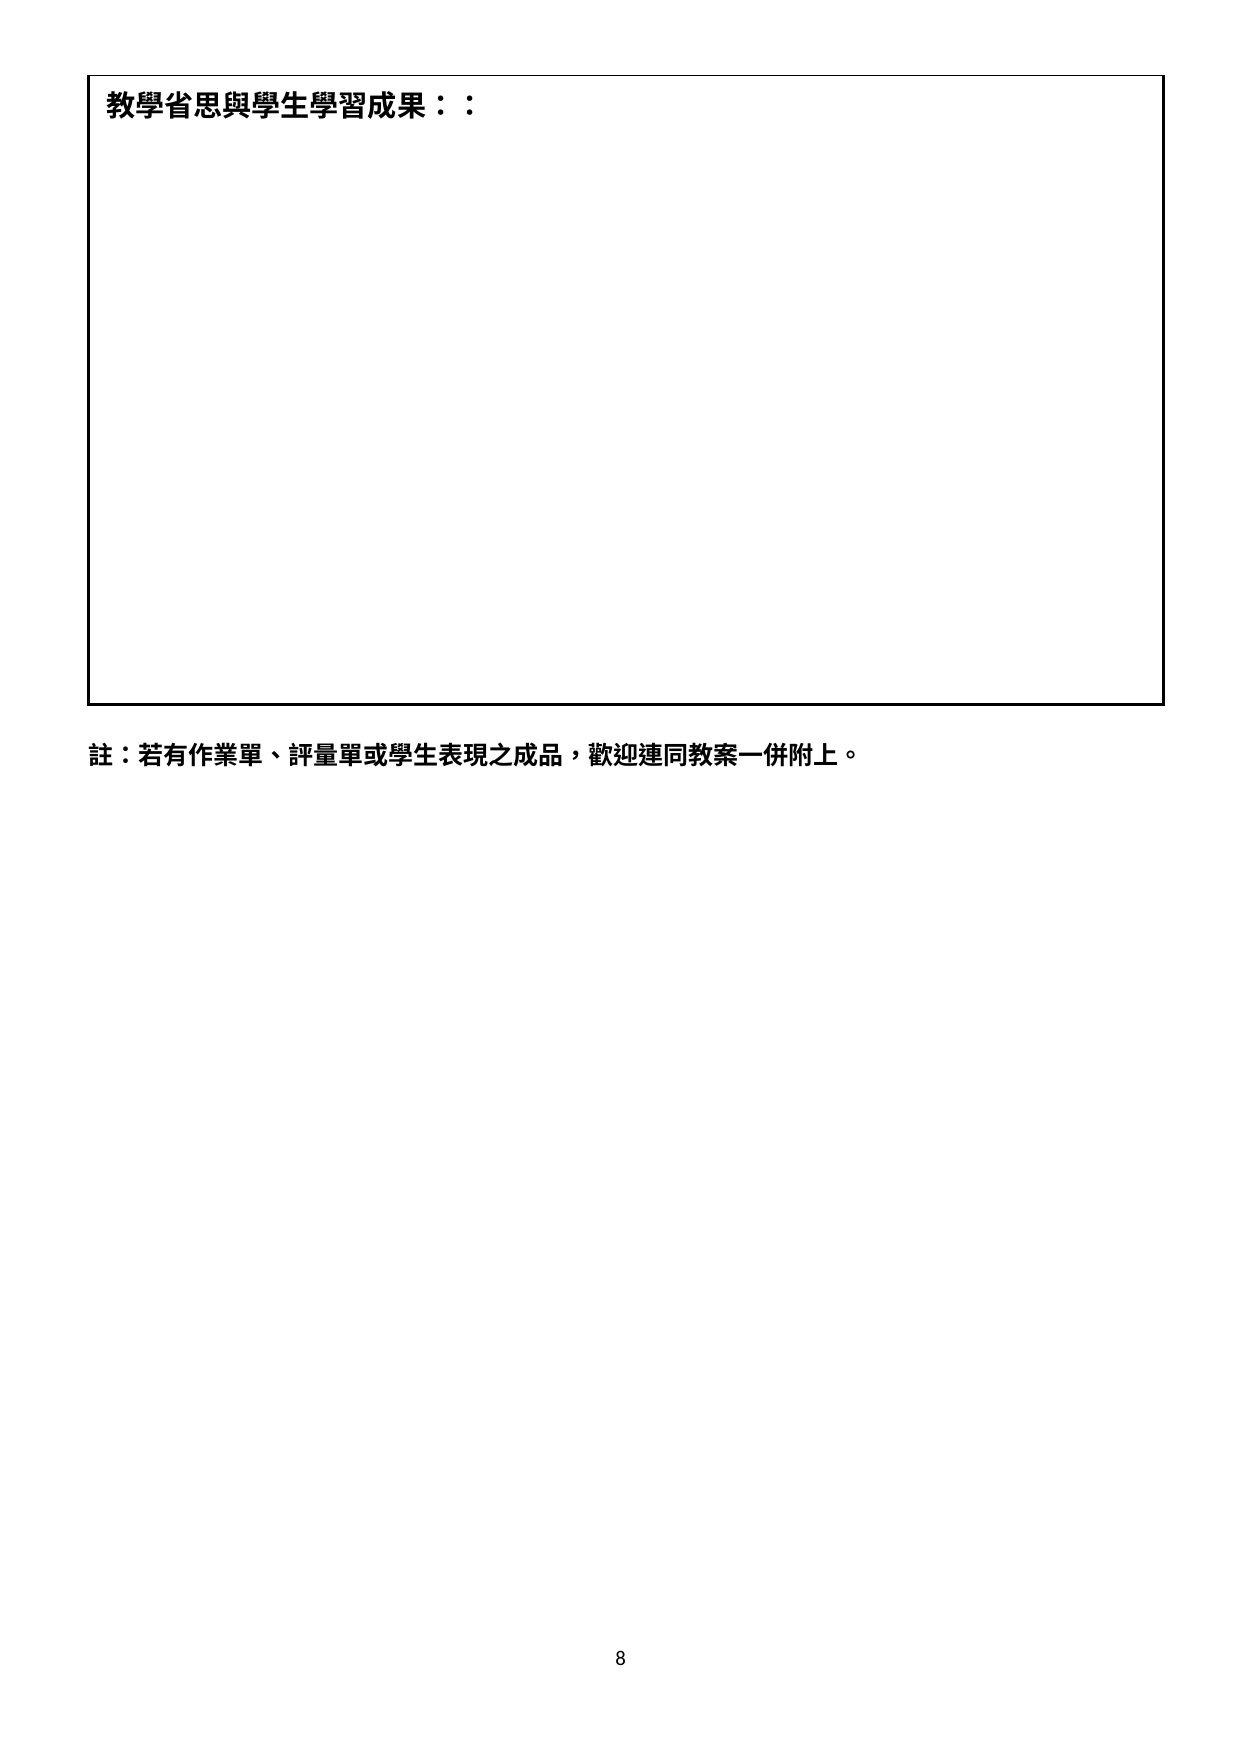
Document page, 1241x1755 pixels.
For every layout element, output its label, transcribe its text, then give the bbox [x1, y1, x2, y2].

table_cell 教學省思與學生學習成果：： [90, 76, 1162, 703]
text 註：若有作業單、評量單或學生表現之成品，歡迎連同教案一併附上。 [89, 735, 1152, 771]
